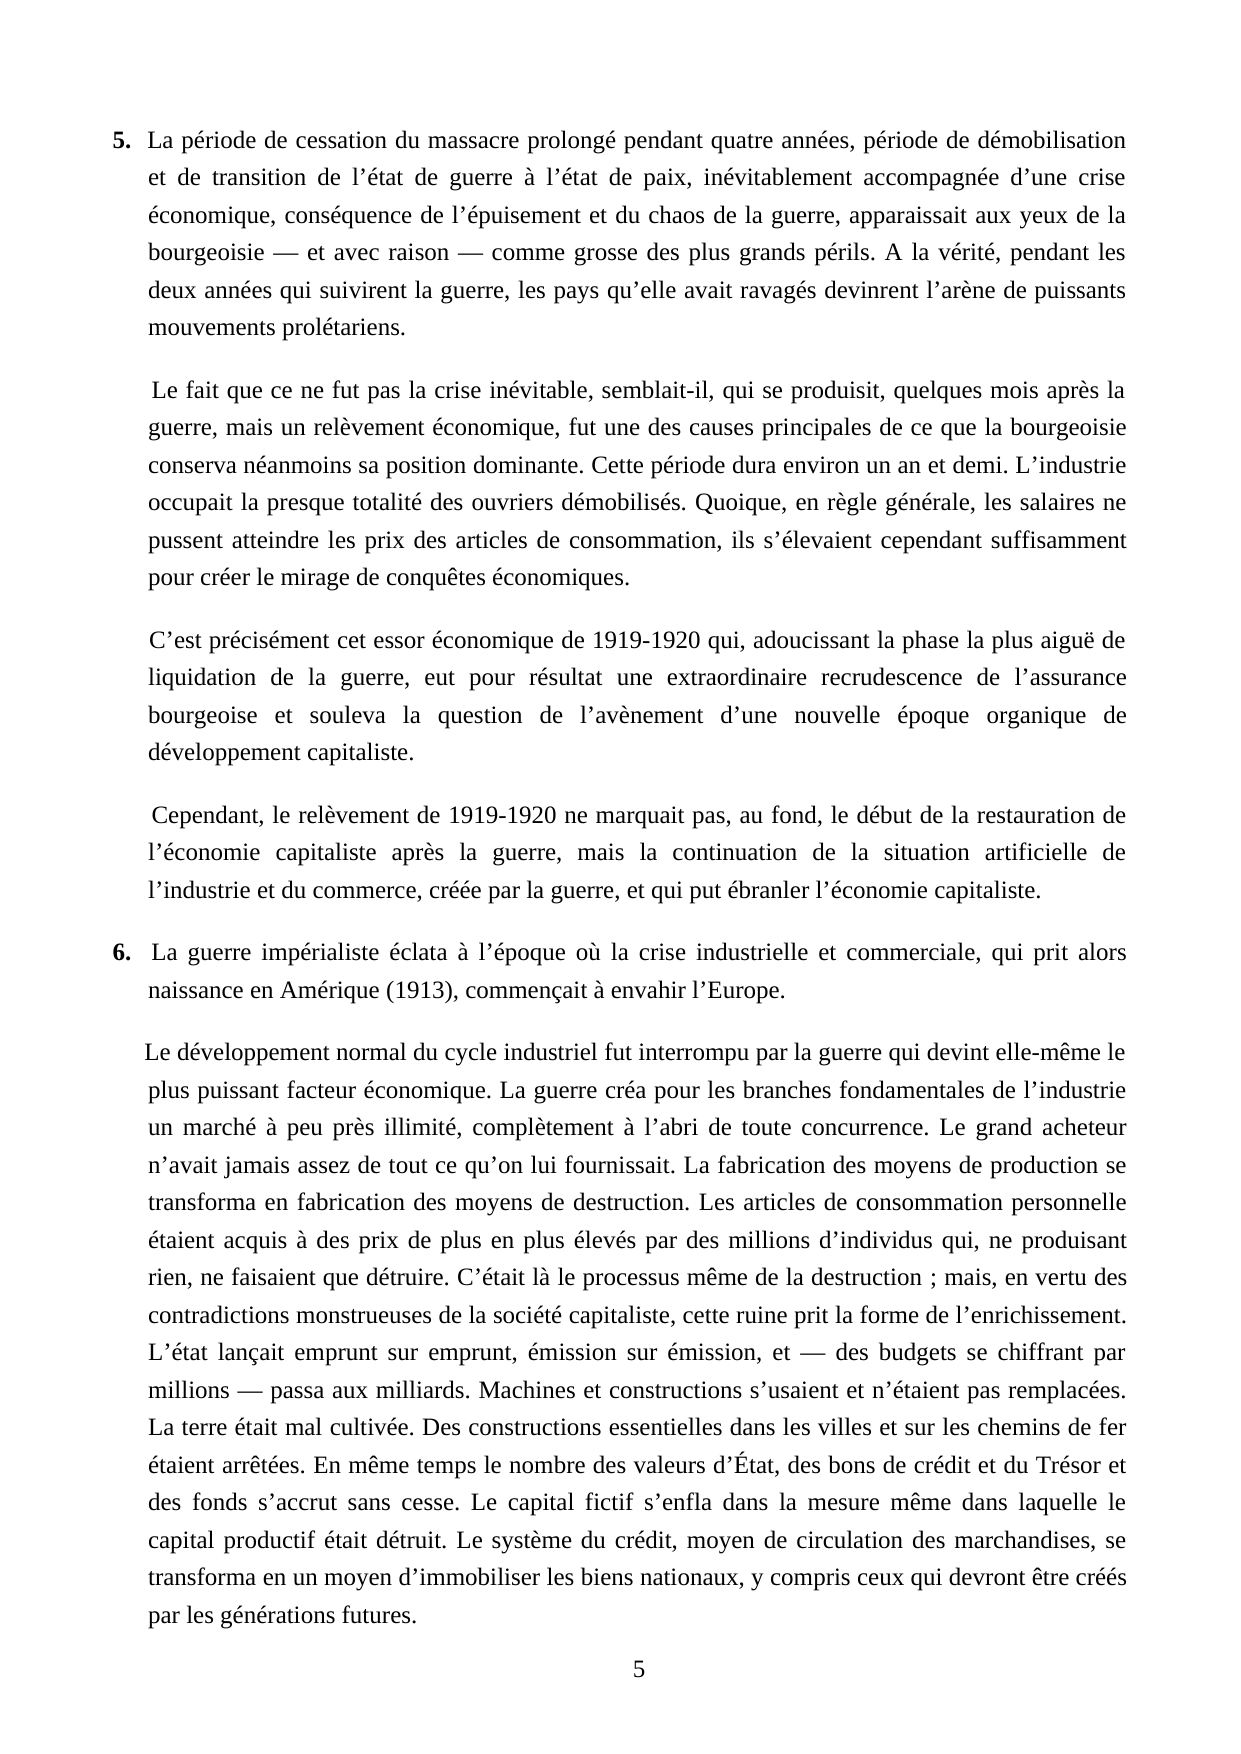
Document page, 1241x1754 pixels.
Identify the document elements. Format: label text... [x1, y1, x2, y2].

text 5. La période de cessation du massacre prolongé pendant quatre années, période de démobilisation et de transition de l’état de guerre à l’état de paix, inévitablement accompagnée d’une crise économique, conséquence de l’épuisement et du chaos de la guerre, apparaissait aux yeux de la bourgeoisie — et avec raison — comme grosse des plus grands périls. A la vérité, pendant les deux années qui suivirent la guerre, les pays qu’elle avait ravagés devinrent l’arène de puissants mouvements prolétariens. [112, 118, 1128, 343]
text Le développement normal du cycle industriel fut interrompu par la guerre qui devint elle-même le plus puissant facteur économique. La guerre créa pour les branches fondamentales de l’industrie un marché à peu près illimité, complètement à l’abri de toute concurrence. Le grand acheteur n’avait jamais assez de tout ce qu’on lui fournissait. La fabrication des moyens de production se transforma en fabrication des moyens de destruction. Les articles de consommation personnelle étaient acquis à des prix de plus en plus élevés par des millions d’individus qui, ne produisant rien, ne faisaient que détruire. C’était là le processus même de la destruction ; mais, en vertu des contradictions monstrueuses de la société capitaliste, cette ruine prit la forme de l’enrichissement. L’état lançait emprunt sur emprunt, émission sur émission, et — des budgets se chiffrant par millions — passa aux milliards. Machines et constructions s’usaient et n’étaient pas remplacées. La terre était mal cultivée. Des constructions essentielles dans les villes et sur les chemins de fer étaient arrêtées. En même temps le nombre des valeurs d’État, des bons de crédit et du Trésor et des fonds s’accrut sans cesse. Le capital fictif s’enfla dans la mesure même dans laquelle le capital productif était détruit. Le système du crédit, moyen de circulation des marchandises, se transforma en un moyen d’immobiliser les biens nationaux, y compris ceux qui devront être créés par les générations futures. [112, 1031, 1128, 1631]
text C’est précisément cet essor économique de 1919-1920 qui, adoucissant la phase la plus aiguë de liquidation de la guerre, eut pour résultat une extraordinaire recrudescence de l’assurance bourgeoise et souleva la question de l’avènement d’une nouvelle époque organique de développement capitaliste. [112, 618, 1128, 768]
text 6. La guerre impérialiste éclata à l’époque où la crise industrielle et commerciale, qui prit alors naissance en Amérique (1913), commençait à envahir l’Europe. [112, 931, 1128, 1006]
text Le fait que ce ne fut pas la crise inévitable, semblait-il, qui se produisit, quelques mois après la guerre, mais un relèvement économique, fut une des causes principales de ce que la bourgeoisie conserva néanmoins sa position dominante. Cette période dura environ un an et demi. L’industrie occupait la presque totalité des ouvriers démobilisés. Quoique, en règle générale, les salaires ne pussent atteindre les prix des articles de consommation, ils s’élevaient cependant suffisamment pour créer le mirage de conquêtes économiques. [112, 368, 1128, 593]
text Cependant, le relèvement de 1919-1920 ne marquait pas, au fond, le début de la restauration de l’économie capitaliste après la guerre, mais la continuation de la situation artificielle de l’industrie et du commerce, créée par la guerre, et qui put ébranler l’économie capitaliste. [112, 793, 1128, 906]
